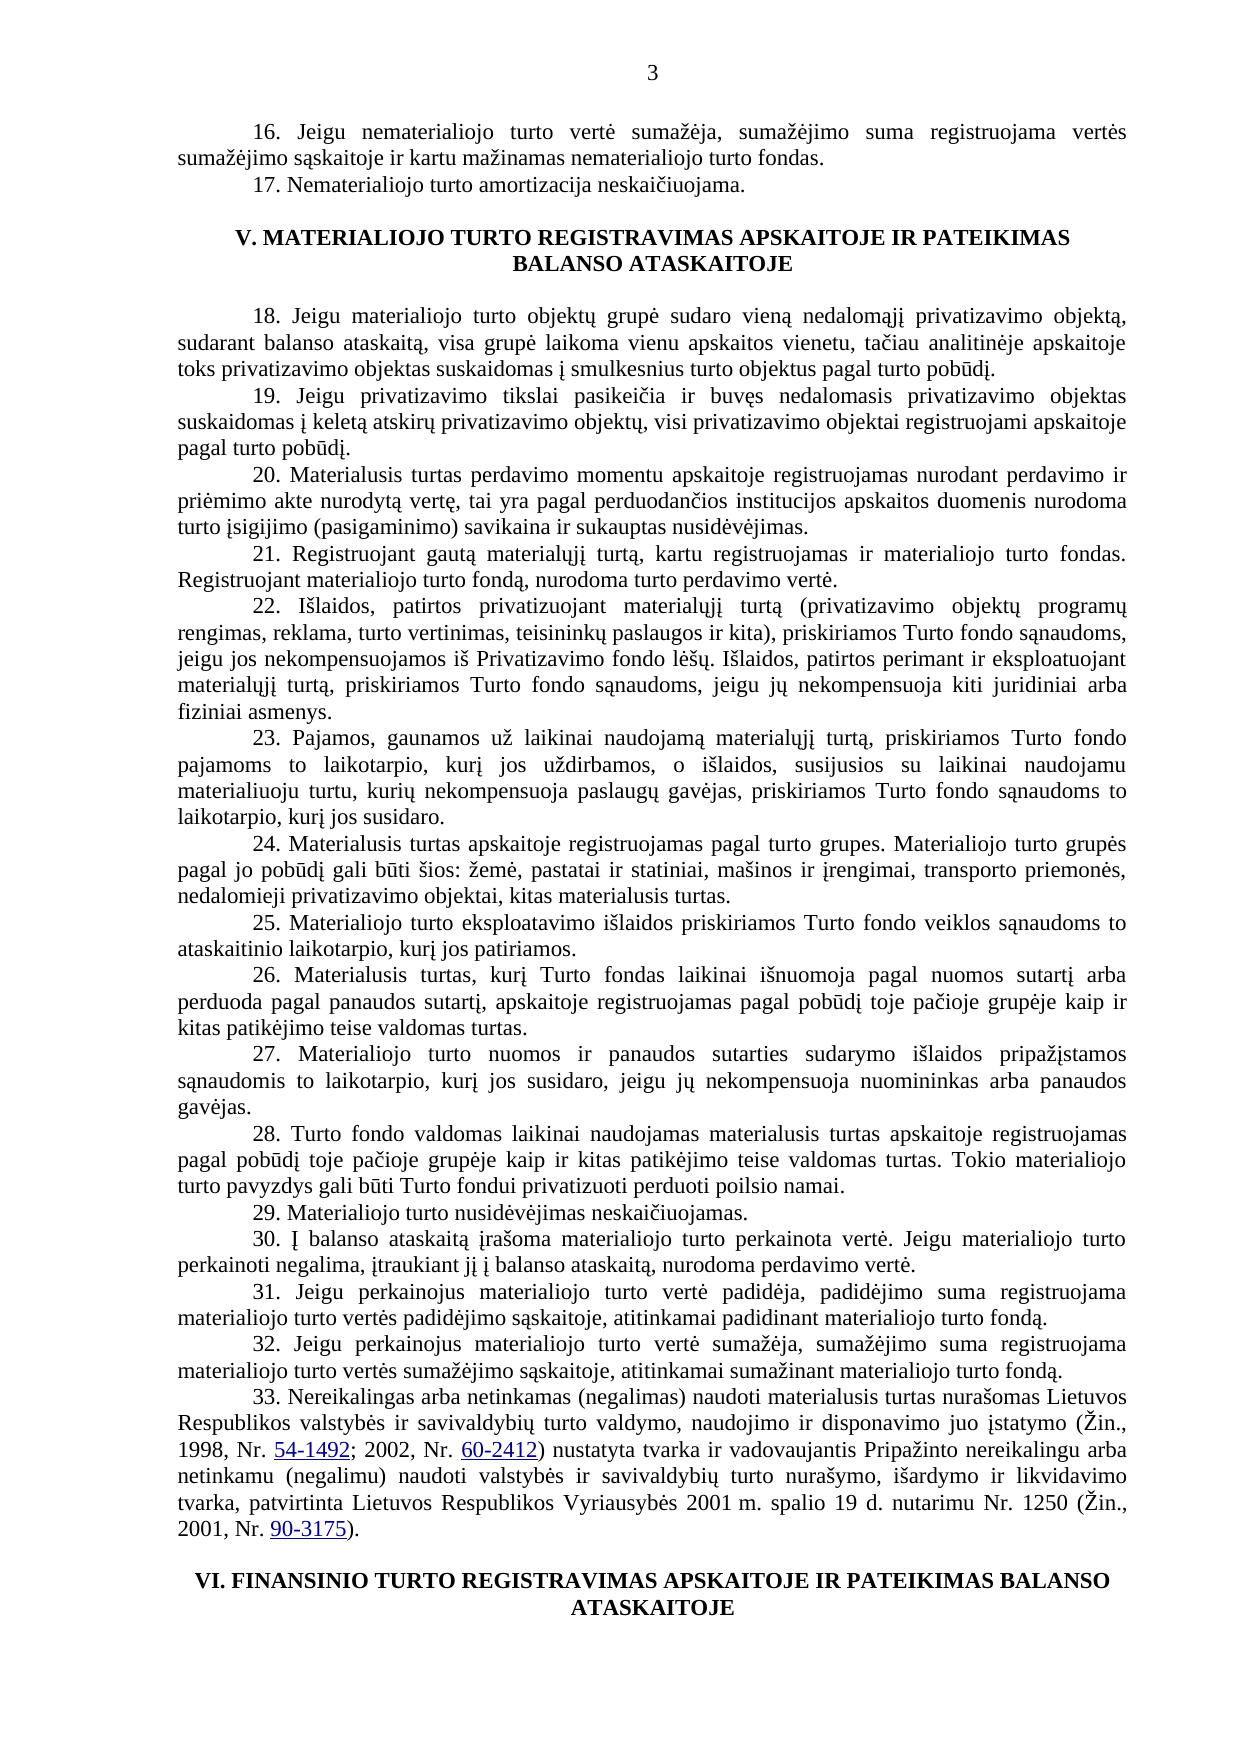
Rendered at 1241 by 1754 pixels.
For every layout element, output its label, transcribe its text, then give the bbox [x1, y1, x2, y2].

text 30. Į balanso ataskaitą įrašoma materialiojo turto perkainota vertė. Jeigu materialiojo turto perkainoti negalima, įtraukiant jį į balanso ataskaitą, nurodoma perdavimo vertė. [177, 1225, 1128, 1278]
text 32. Jeigu perkainojus materialiojo turto vertė sumažėja, sumažėjimo suma registruojama materialiojo turto vertės sumažėjimo sąskaitoje, atitinkamai sumažinant materialiojo turto fondą. [177, 1330, 1128, 1383]
text V. MATERIALIOJO TURTO REGISTRAVIMAS APSKAITOJE IR PATEIKIMAS BALANSO ATASKAITOJE [177, 223, 1128, 276]
text 19. Jeigu privatizavimo tikslai pasikeičia ir buvęs nedalomasis privatizavimo objektas suskaidomas į keletą atskirų privatizavimo objektų, visi privatizavimo objektai registruojami apskaitoje pagal turto pobūdį. [177, 382, 1128, 461]
text 31. Jeigu perkainojus materialiojo turto vertė padidėja, padidėjimo suma registruojama materialiojo turto vertės padidėjimo sąskaitoje, atitinkamai padidinant materialiojo turto fondą. [177, 1278, 1128, 1330]
text 21. Registruojant gautą materialųjį turtą, kartu registruojamas ir materialiojo turto fondas. Registruojant materialiojo turto fondą, nurodoma turto perdavimo vertė. [177, 540, 1128, 592]
text 26. Materialusis turtas, kurį Turto fondas laikinai išnuomoja pagal nuomos sutartį arba perduoda pagal panaudos sutartį, apskaitoje registruojamas pagal pobūdį toje pačioje grupėje kaip ir kitas patikėjimo teise valdomas turtas. [177, 961, 1128, 1041]
text 22. Išlaidos, patirtos privatizuojant materialųjį turtą (privatizavimo objektų programų rengimas, reklama, turto vertinimas, teisininkų paslaugos ir kita), priskiriamos Turto fondo sąnaudoms, jeigu jos nekompensuojamos iš Privatizavimo fondo lėšų. Išlaidos, patirtos perimant ir eksploatuojant materialųjį turtą, priskiriamos Turto fondo sąnaudoms, jeigu jų nekompensuoja kiti juridiniai arba fiziniai asmenys. [177, 592, 1128, 724]
text 33. Nereikalingas arba netinkamas (negalimas) naudoti materialusis turtas nurašomas Lietuvos Respublikos valstybės ir savivaldybių turto valdymo, naudojimo ir disponavimo juo įstatymo (Žin., 1998, Nr. 54-1492; 2002, Nr. 60-2412) nustatyta tvarka ir vadovaujantis Pripažinto nereikalingu arba netinkamu (negalimu) naudoti valstybės ir savivaldybių turto nurašymo, išardymo ir likvidavimo tvarka, patvirtinta Lietuvos Respublikos Vyriausybės 2001 m. spalio 19 d. nutarimu Nr. 1250 (Žin., 2001, Nr. 90-3175). [177, 1383, 1128, 1541]
text 29. Materialiojo turto nusidėvėjimas neskaičiuojamas. [177, 1199, 1128, 1225]
text 18. Jeigu materialiojo turto objektų grupė sudaro vieną nedalomąjį privatizavimo objektą, sudarant balanso ataskaitą, visa grupė laikoma vienu apskaitos vienetu, tačiau analitinėje apskaitoje toks privatizavimo objektas suskaidomas į smulkesnius turto objektus pagal turto pobūdį. [177, 303, 1128, 382]
text 28. Turto fondo valdomas laikinai naudojamas materialusis turtas apskaitoje registruojamas pagal pobūdį toje pačioje grupėje kaip ir kitas patikėjimo teise valdomas turtas. Tokio materialiojo turto pavyzdys gali būti Turto fondui privatizuoti perduoti poilsio namai. [177, 1119, 1128, 1199]
text 17. Nematerialiojo turto amortizacija neskaičiuojama. [177, 171, 1128, 197]
text 23. Pajamos, gaunamos už laikinai naudojamą materialųjį turtą, priskiriamos Turto fondo pajamoms to laikotarpio, kurį jos uždirbamos, o išlaidos, susijusios su laikinai naudojamu materialiuoju turtu, kurių nekompensuoja paslaugų gavėjas, priskiriamos Turto fondo sąnaudoms to laikotarpio, kurį jos susidaro. [177, 724, 1128, 830]
text VI. FINANSINIO TURTO REGISTRAVIMAS APSKAITOJE IR PATEIKIMAS BALANSO ATASKAITOJE [177, 1568, 1128, 1620]
text 24. Materialusis turtas apskaitoje registruojamas pagal turto grupes. Materialiojo turto grupės pagal jo pobūdį gali būti šios: žemė, pastatai ir statiniai, mašinos ir įrengimai, transporto priemonės, nedalomieji privatizavimo objektai, kitas materialusis turtas. [177, 830, 1128, 909]
text 27. Materialiojo turto nuomos ir panaudos sutarties sudarymo išlaidos pripažįstamos sąnaudomis to laikotarpio, kurį jos susidaro, jeigu jų nekompensuoja nuomininkas arba panaudos gavėjas. [177, 1041, 1128, 1119]
text 25. Materialiojo turto eksploatavimo išlaidos priskiriamos Turto fondo veiklos sąnaudoms to ataskaitinio laikotarpio, kurį jos patiriamos. [177, 909, 1128, 961]
text 16. Jeigu nematerialiojo turto vertė sumažėja, sumažėjimo suma registruojama vertės sumažėjimo sąskaitoje ir kartu mažinamas nematerialiojo turto fondas. [177, 118, 1128, 171]
text 20. Materialusis turtas perdavimo momentu apskaitoje registruojamas nurodant perdavimo ir priėmimo akte nurodytą vertę, tai yra pagal perduodančios institucijos apskaitos duomenis nurodoma turto įsigijimo (pasigaminimo) savikaina ir sukauptas nusidėvėjimas. [177, 461, 1128, 540]
